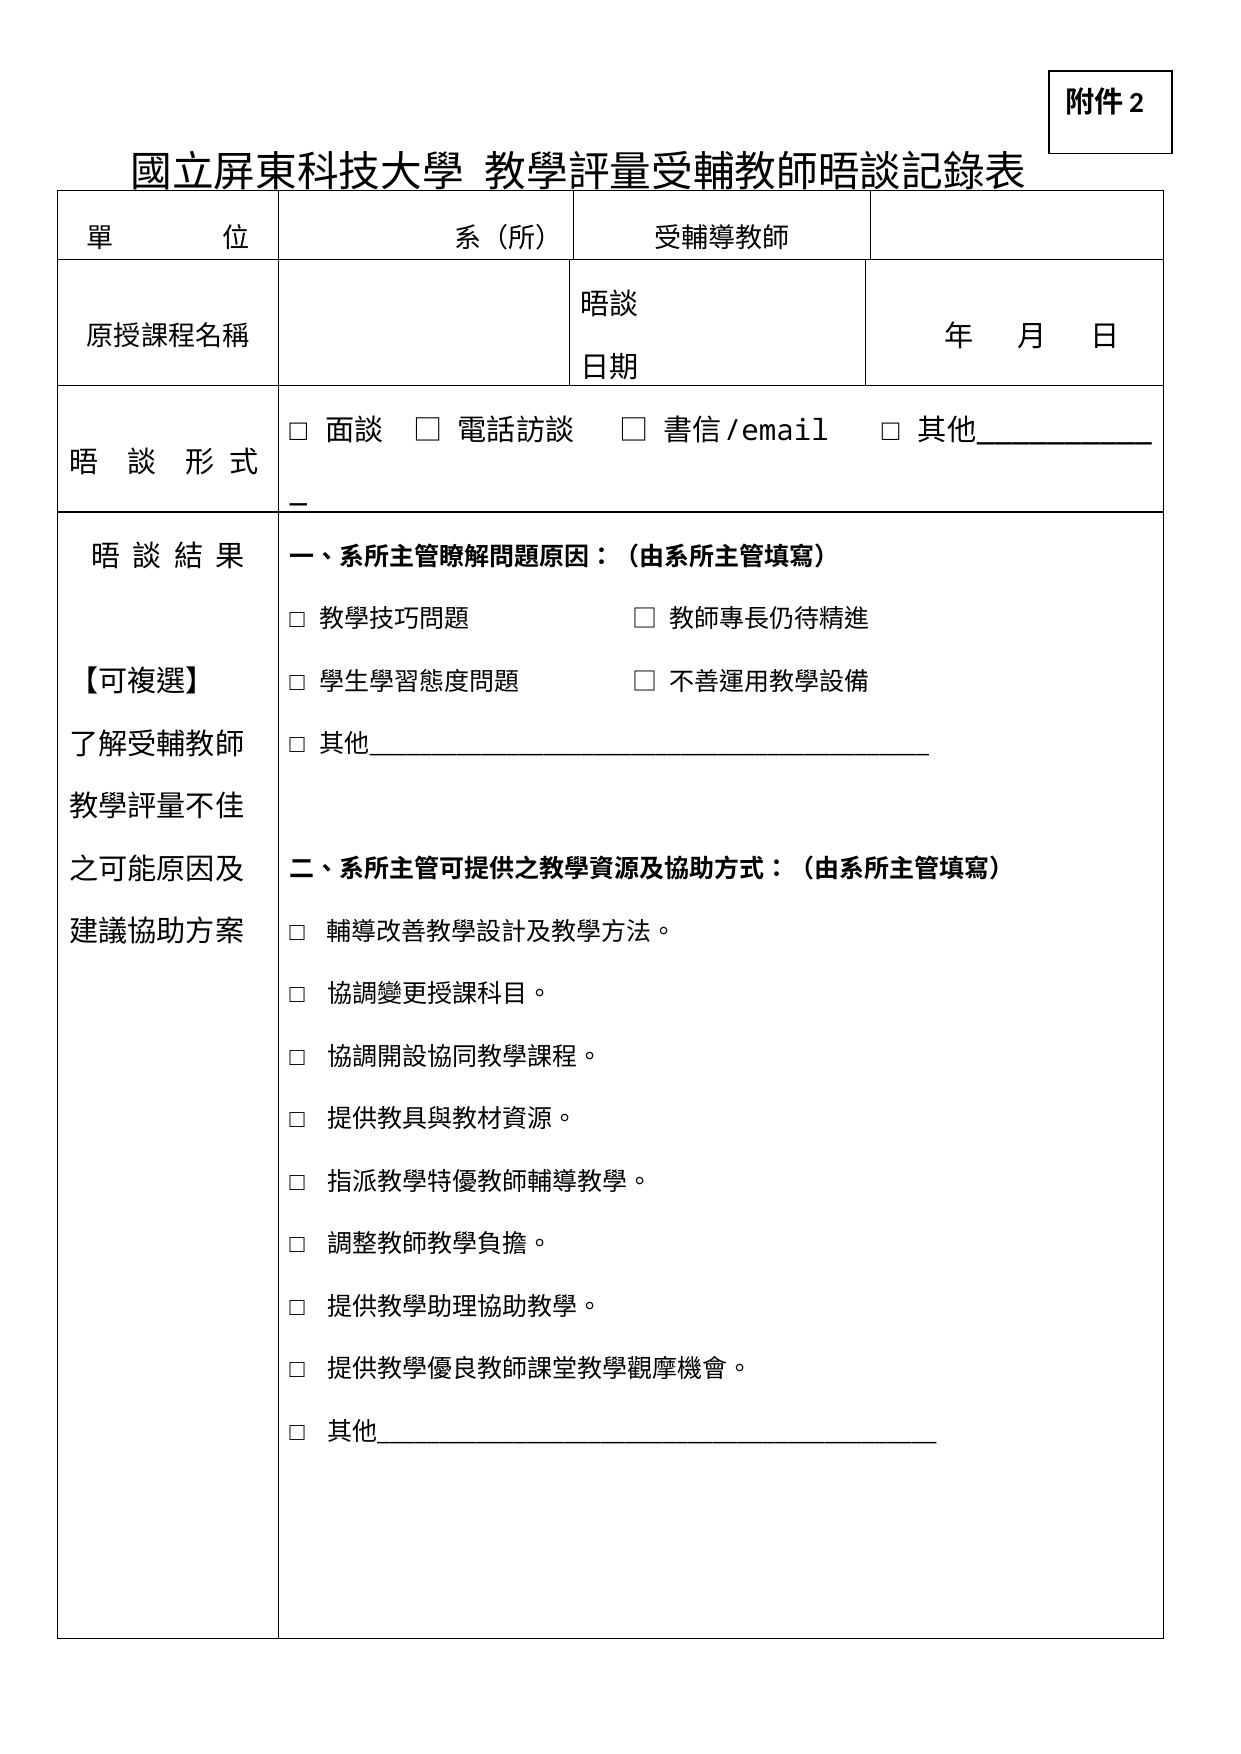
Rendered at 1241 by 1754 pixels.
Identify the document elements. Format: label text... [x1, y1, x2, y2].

table_cell 年 月 日 [866, 260, 1163, 385]
table_cell 晤 談 形 式 [58, 386, 278, 511]
table_header 單 位 [58, 191, 278, 259]
table_cell [279, 260, 569, 385]
table_cell 晤談 日期 [570, 260, 865, 385]
table_header 系（所） [279, 191, 573, 259]
table_header 受輔導教師 [574, 191, 870, 259]
text 國立屏東科技大學 教學評量受輔教師晤談記錄表 [89, 127, 1152, 189]
table_cell 原授課程名稱 [58, 260, 278, 385]
table_cell □ 面談 □ 電話訪談 □ 書信/email □ 其他___________ [279, 386, 1163, 511]
table_header [871, 191, 1163, 259]
table_cell 晤談結果 【可複選】 了解受輔教師教學評量不佳之可能原因及建議協助方案 [58, 513, 278, 1637]
text 附件2 [1065, 79, 1156, 121]
table_cell 一、系所主管瞭解問題原因：（由系所主管填寫） □ 教學技巧問題 □ 教師專長仍待精進 □ 學生學習態度問題 □ 不善運用教學設備 □ 其他_____________________________________________ 二、系所主管可提供之教學資源及協助方式：（由系所主管填寫） 輔導改善教學設計及教學方法。 協調變更授課科目。 協調開設協同教學課程。 提供教具與教材資源。 指派教學特優教師輔導教學。 調整教師教學負擔。 提供教學助理協助教學。 提供教學優良教師課堂教學觀摩機會。 其他_____________________________________________ [279, 513, 1163, 1637]
